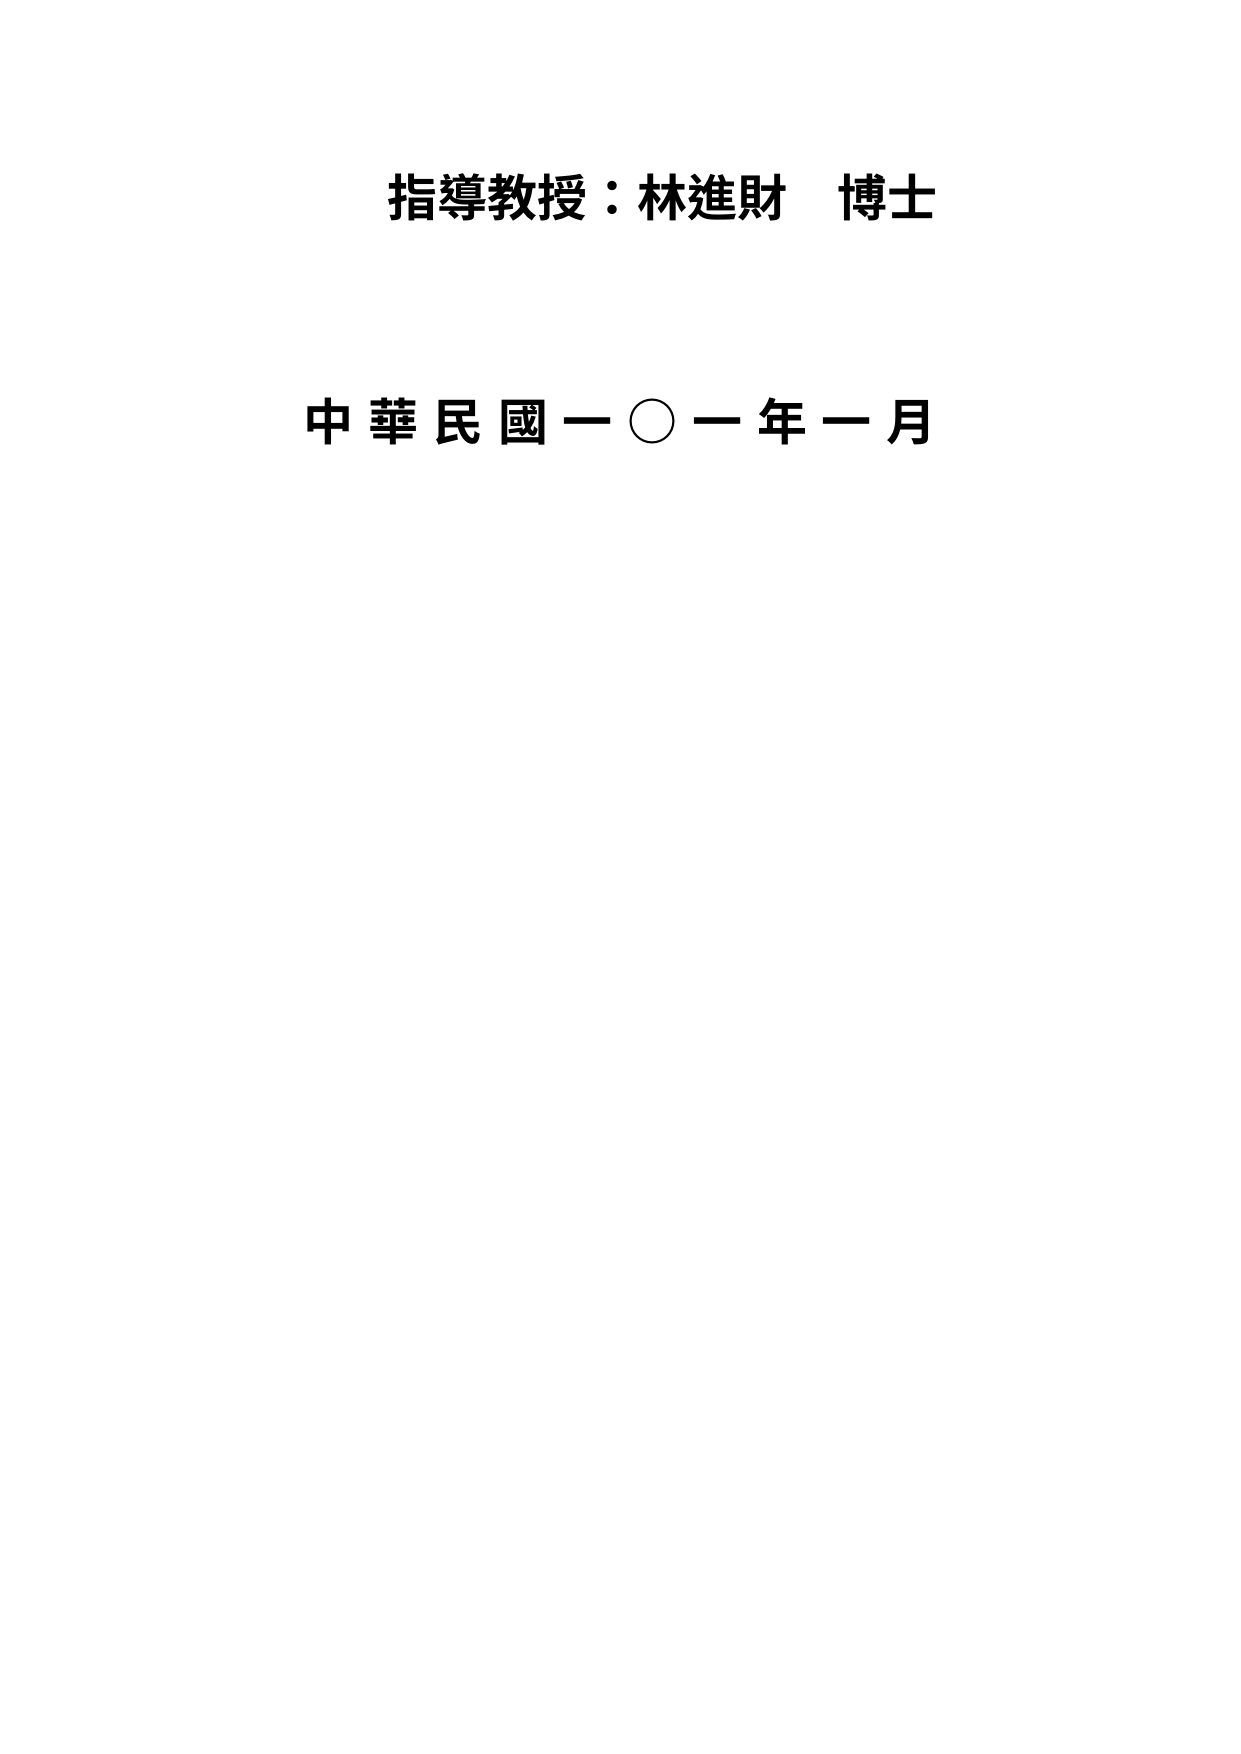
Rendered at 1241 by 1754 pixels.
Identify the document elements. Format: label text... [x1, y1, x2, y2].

text 中華民國一○一年一月 [187, 346, 1053, 471]
text 指導教授：林進財 博士 [187, 158, 1053, 231]
